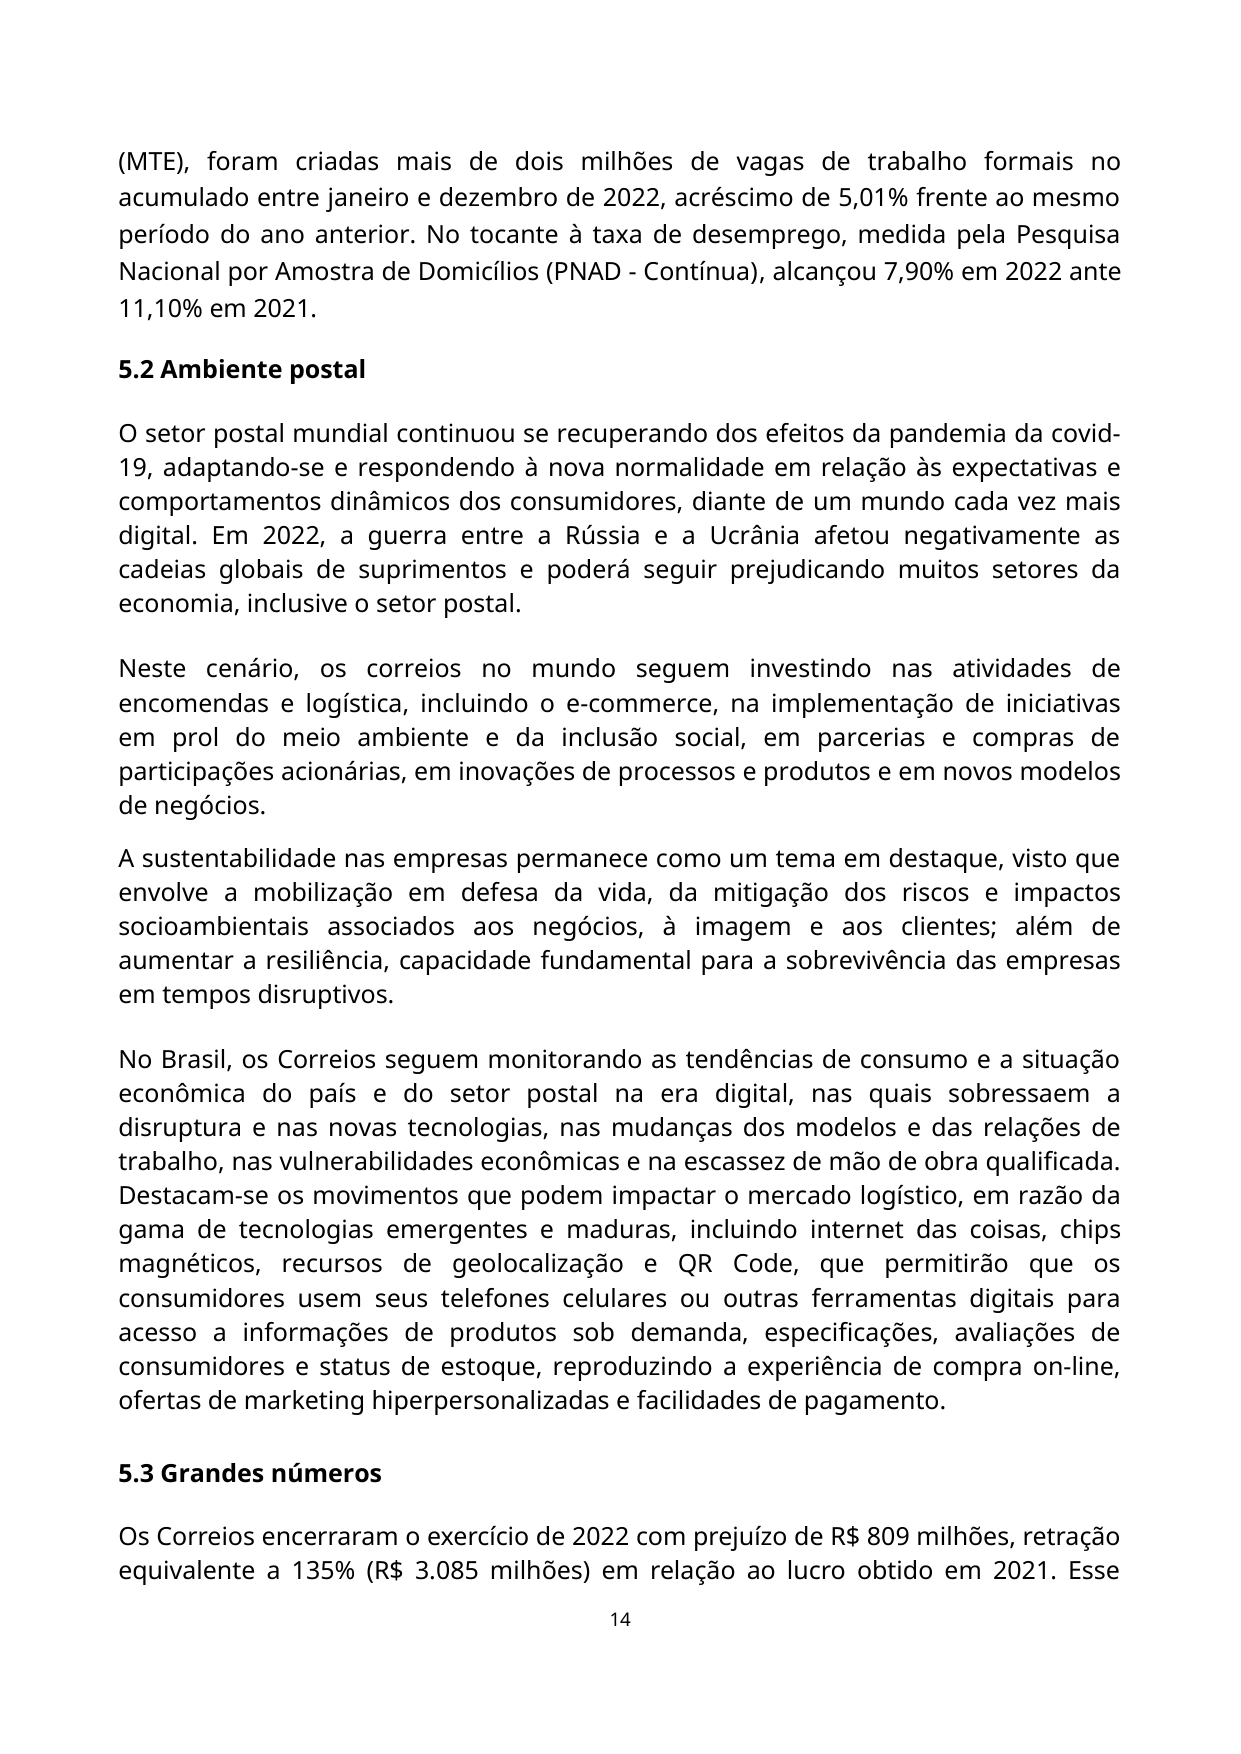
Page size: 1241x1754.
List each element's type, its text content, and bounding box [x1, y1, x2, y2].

text (MTE), foram criadas mais de dois milhões de vagas de trabalho formais no acumulado entre janeiro e dezembro de 2022, acréscimo de 5,01% frente ao mesmo período do ano anterior. No tocante à taxa de desemprego, medida pela Pesquisa Nacional por Amostra de Domicílios (PNAD - Contínua), alcançou 7,90% em 2022 ante 11,10% em 2021. [118, 143, 1122, 324]
text A sustentabilidade nas empresas permanece como um tema em destaque, visto que envolve a mobilização em defesa da vida, da mitigação dos riscos e impactos socioambientais associados aos negócios, à imagem e aos clientes; além de aumentar a resiliência, capacidade fundamental para a sobrevivência das empresas em tempos disruptivos. [118, 841, 1122, 1011]
text No Brasil, os Correios seguem monitorando as tendências de consumo e a situação econômica do país e do setor postal na era digital, nas quais sobressaem a disruptura e nas novas tecnologias, nas mudanças dos modelos e das relações de trabalho, nas vulnerabilidades econômicas e na escassez de mão de obra qualificada. Destacam-se os movimentos que podem impactar o mercado logístico, em razão da gama de tecnologias emergentes e maduras, incluindo internet das coisas, chips magnéticos, recursos de geolocalização e QR Code, que permitirão que os consumidores usem seus telefones celulares ou outras ferramentas digitais para acesso a informações de produtos sob demanda, especificações, avaliações de consumidores e status de estoque, reproduzindo a experiência de compra on-line, ofertas de marketing hiperpersonalizadas e facilidades de pagamento. [118, 1042, 1122, 1416]
text O setor postal mundial continuou se recuperando dos efeitos da pandemia da covid-19, adaptando-se e respondendo à nova normalidade em relação às expectativas e comportamentos dinâmicos dos consumidores, diante de um mundo cada vez mais digital. Em 2022, a guerra entre a Rússia e a Ucrânia afetou negativamente as cadeias globais de suprimentos e poderá seguir prejudicando muitos setores da economia, inclusive o setor postal. [118, 416, 1122, 620]
list Os Correios encerraram o exercício de 2022 com prejuízo de R$ 809 milhões, retração equivalente a 135% (R$ 3.085 milhões) em relação ao lucro obtido em 2021. Esse [118, 1519, 1122, 1587]
text 5.2 Ambiente postal [118, 351, 1122, 386]
list 5.3 Grandes números [118, 1455, 1122, 1489]
text Neste cenário, os correios no mundo seguem investindo nas atividades de encomendas e logística, incluindo o e-commerce, na implementação de iniciativas em prol do meio ambiente e da inclusão social, em parcerias e compras de participações acionárias, em inovações de processos e produtos e em novos modelos de negócios. [118, 651, 1122, 821]
